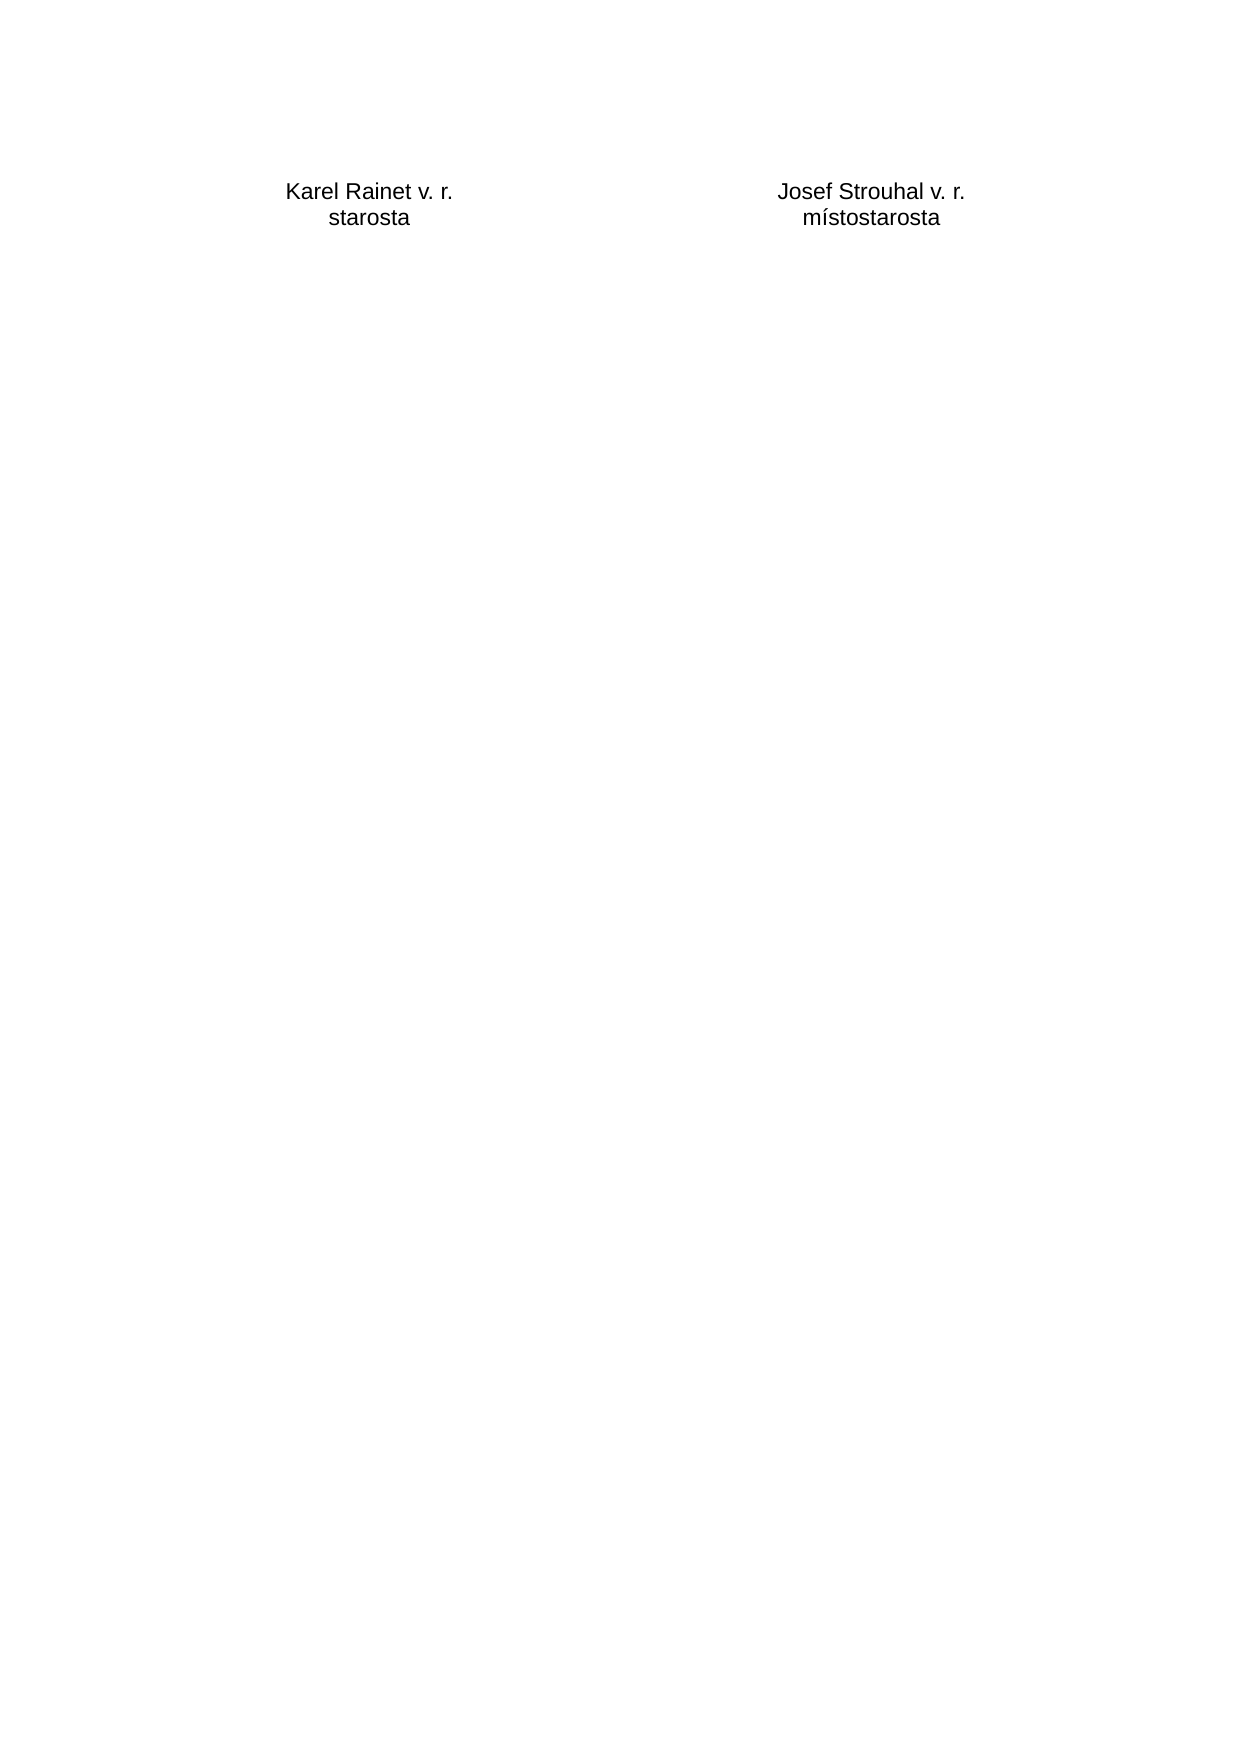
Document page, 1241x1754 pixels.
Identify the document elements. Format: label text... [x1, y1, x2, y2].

table_header Karel Rainet v. r. starosta [118, 118, 620, 236]
table_header Josef Strouhal v. r. místostarosta [620, 118, 1122, 236]
table_cell [118, 236, 620, 354]
table_cell [620, 236, 1122, 354]
